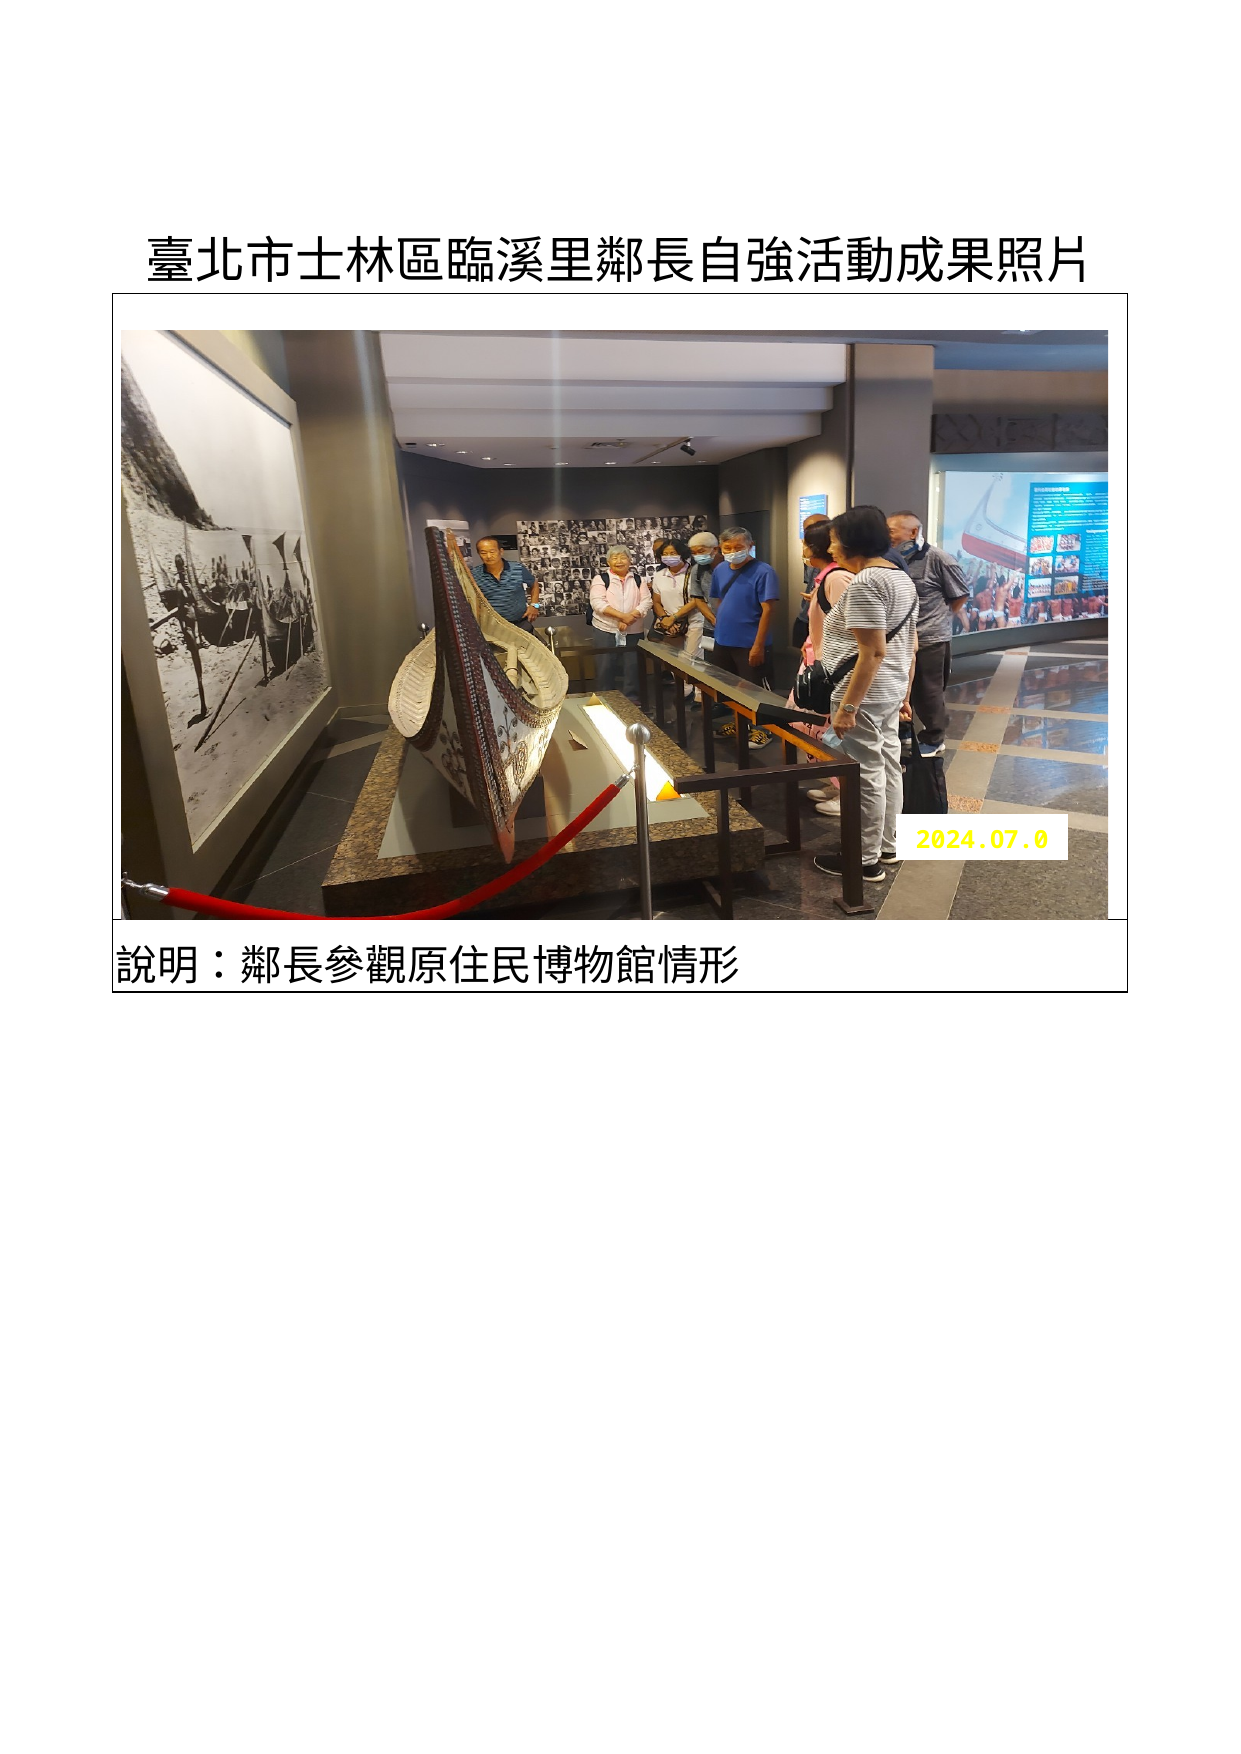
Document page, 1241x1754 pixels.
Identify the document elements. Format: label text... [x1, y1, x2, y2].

table_header [113, 294, 1127, 919]
text 臺北市士林區臨溪里鄰長自強活動成果照片 [75, 221, 1165, 293]
table_header [896, 815, 1068, 860]
table_cell 說明：鄰長參觀原住民博物館情形 [113, 920, 1127, 991]
